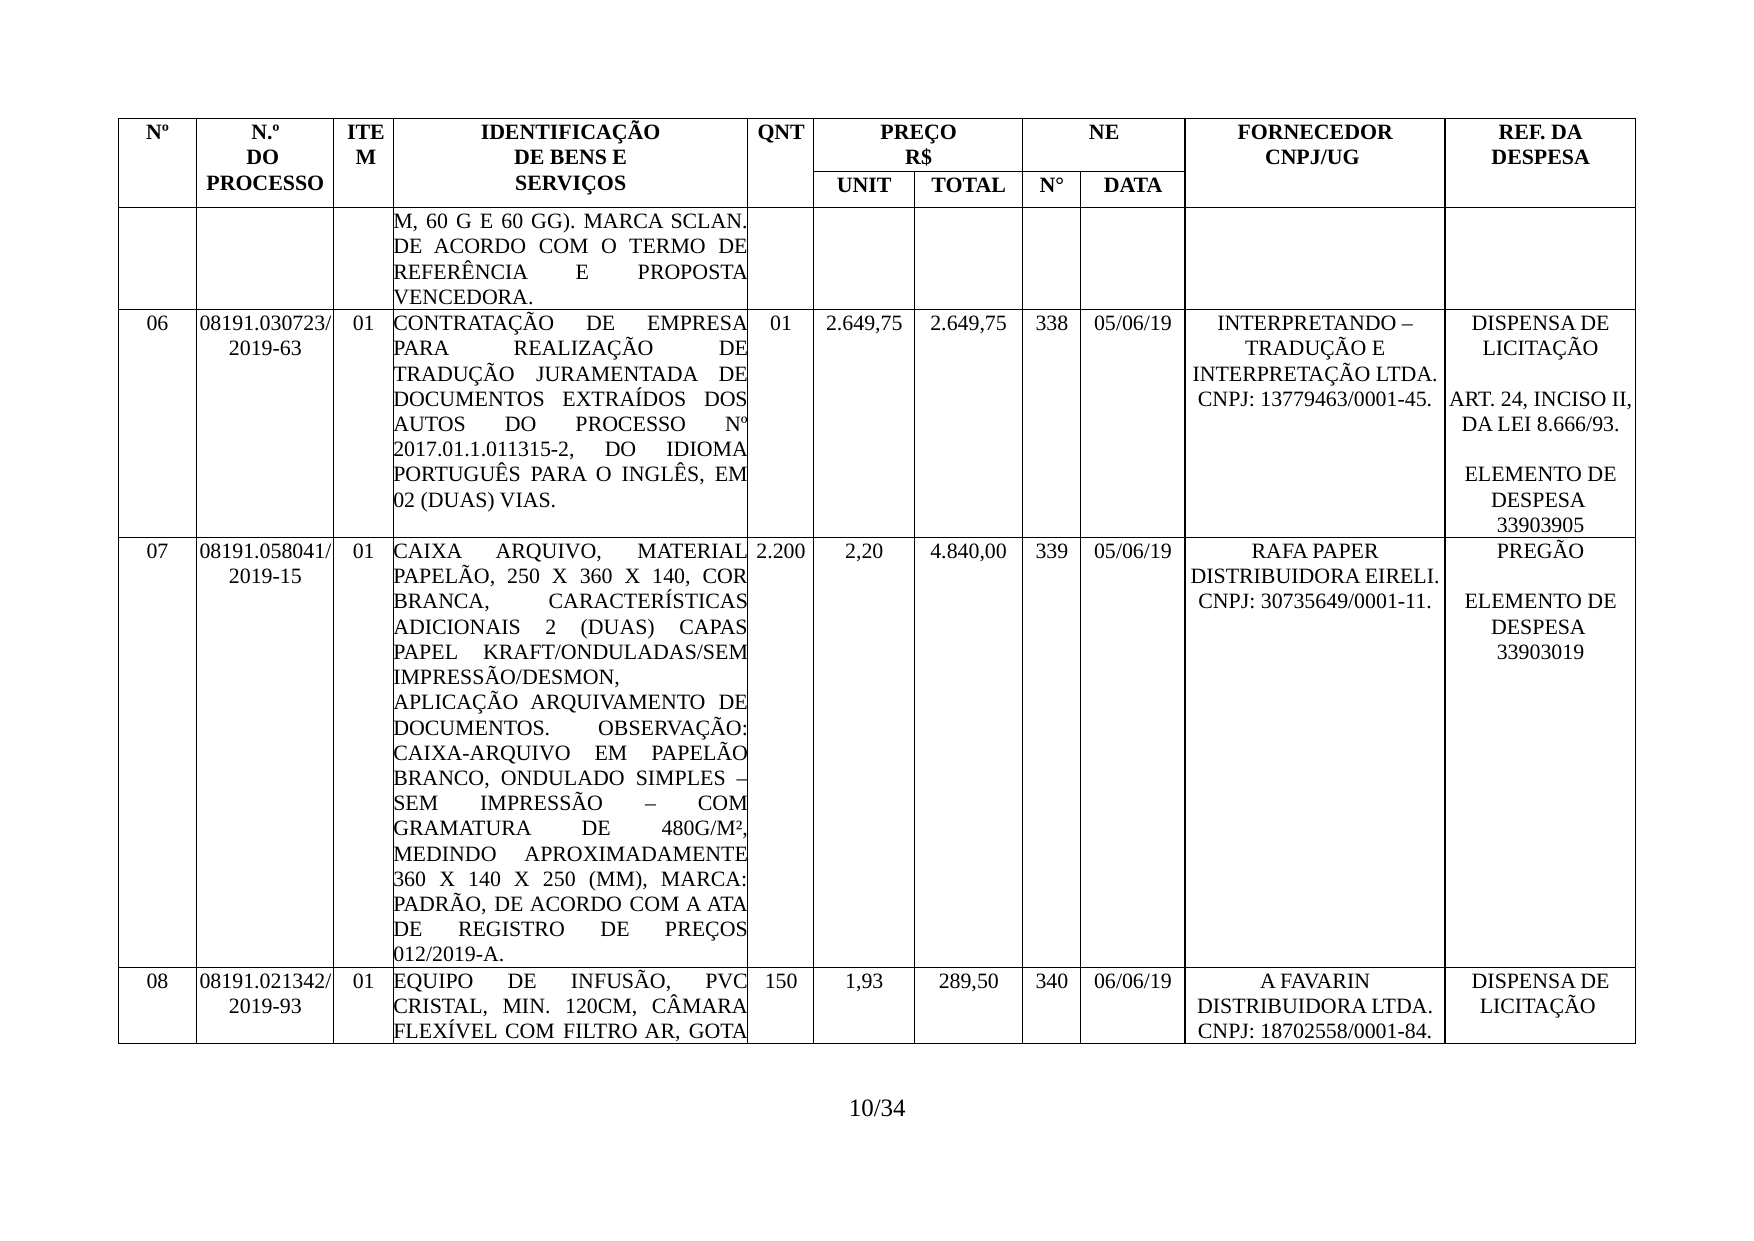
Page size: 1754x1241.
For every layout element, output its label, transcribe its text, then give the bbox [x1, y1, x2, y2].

table_cell 4.840,00 [915, 538, 1022, 967]
table_cell CAIXA ARQUIVO, MATERIAL PAPELÃO, 250 X 360 X 140, COR BRANCA, CARACTERÍSTICAS ADICIONAIS 2 (DUAS) CAPAS PAPEL KRAFT/ONDULADAS/SEM IMPRESSÃO/DESMON, APLICAÇÃO ARQUIVAMENTO DE DOCUMENTOS. OBSERVAÇÃO: CAIXA-ARQUIVO EM PAPELÃO BRANCO, ONDULADO SIMPLES – SEM IMPRESSÃO – COM GRAMATURA DE 480G/M², MEDINDO APROXIMADAMENTE 360 X 140 X 250 (MM), MARCA: PADRÃO, DE ACORDO COM A ATA DE REGISTRO DE PREÇOS 012/2019-A. [394, 538, 747, 967]
table_cell [1023, 208, 1080, 309]
table_cell TOTAL [915, 172, 1022, 207]
table_cell 150 [748, 968, 813, 1043]
table_header N.º DO PROCESSO [197, 119, 333, 207]
table_cell 06/06/19 [1081, 968, 1184, 1043]
table_cell EQUIPO DE INFUSÃO, PVC CRISTAL, MIN. 120CM, CÂMARA FLEXÍVEL COM FILTRO AR, GOTA [394, 968, 747, 1043]
table_cell 339 [1023, 538, 1080, 967]
table_cell [748, 208, 813, 309]
table_cell 08 [119, 968, 196, 1043]
table_cell [119, 208, 196, 309]
table_header IDENTIFICAÇÃO DE BENS E SERVIÇOS [394, 119, 747, 207]
table_cell 07 [119, 538, 196, 967]
table_cell [1186, 208, 1444, 309]
table_cell 01 [334, 538, 393, 967]
table_cell 01 [334, 968, 393, 1043]
table_cell RAFA PAPER DISTRIBUIDORA EIRELI. CNPJ: 30735649/0001-11. [1186, 538, 1444, 967]
table_header ITEM [334, 119, 393, 207]
table_cell INTERPRETANDO – TRADUÇÃO E INTERPRETAÇÃO LTDA. CNPJ: 13779463/0001-45. [1186, 310, 1444, 537]
table_cell 1,93 [814, 968, 914, 1043]
table_cell 08191.030723/2019-63 [197, 310, 333, 537]
table_cell 01 [334, 310, 393, 537]
table_cell M, 60 G E 60 GG). MARCA SCLAN. DE ACORDO COM O TERMO DE REFERÊNCIA E PROPOSTA VENCEDORA. [394, 208, 747, 309]
table_header Nº [119, 119, 196, 207]
table_cell 2.200 [748, 538, 813, 967]
table_cell [1446, 208, 1635, 309]
table_header QNT [748, 119, 813, 207]
table_cell 08191.058041/2019-15 [197, 538, 333, 967]
table_cell 01 [748, 310, 813, 537]
table_cell CONTRATAÇÃO DE EMPRESA PARA REALIZAÇÃO DE TRADUÇÃO JURAMENTADA DE DOCUMENTOS EXTRAÍDOS DOS AUTOS DO PROCESSO Nº 2017.01.1.011315-2, DO IDIOMA PORTUGUÊS PARA O INGLÊS, EM 02 (DUAS) VIAS. [394, 310, 747, 537]
table_cell DISPENSA DE LICITAÇÃO ART. 24, INCISO II, DA LEI 8.666/93. ELEMENTO DE DESPESA 33903905 [1446, 310, 1635, 537]
table_cell 289,50 [915, 968, 1022, 1043]
table_cell 08191.021342/2019-93 [197, 968, 333, 1043]
table_header FORNECEDOR CNPJ/UG [1186, 119, 1444, 207]
table_cell 2.649,75 [915, 310, 1022, 537]
table_cell N° [1023, 172, 1080, 207]
table_cell 2.649,75 [814, 310, 914, 537]
table_cell 2,20 [814, 538, 914, 967]
table_cell [334, 208, 393, 309]
table_cell PREGÃO ELEMENTO DE DESPESA 33903019 [1446, 538, 1635, 967]
table_cell 05/06/19 [1081, 538, 1184, 967]
table_cell [197, 208, 333, 309]
table_cell [1081, 208, 1184, 309]
table_cell [915, 208, 1022, 309]
table_cell UNIT [814, 172, 914, 207]
table_cell 05/06/19 [1081, 310, 1184, 537]
table_header REF. DA DESPESA [1446, 119, 1635, 207]
table_cell [814, 208, 914, 309]
table_header NE [1023, 119, 1184, 171]
table_cell 06 [119, 310, 196, 537]
table_cell 338 [1023, 310, 1080, 537]
table_header PREÇO R$ [814, 119, 1022, 171]
table_cell DATA [1081, 172, 1184, 207]
table_cell DISPENSA DE LICITAÇÃO [1446, 968, 1635, 1043]
table_cell 340 [1023, 968, 1080, 1043]
table_cell A FAVARIN DISTRIBUIDORA LTDA. CNPJ: 18702558/0001-84. [1186, 968, 1444, 1043]
